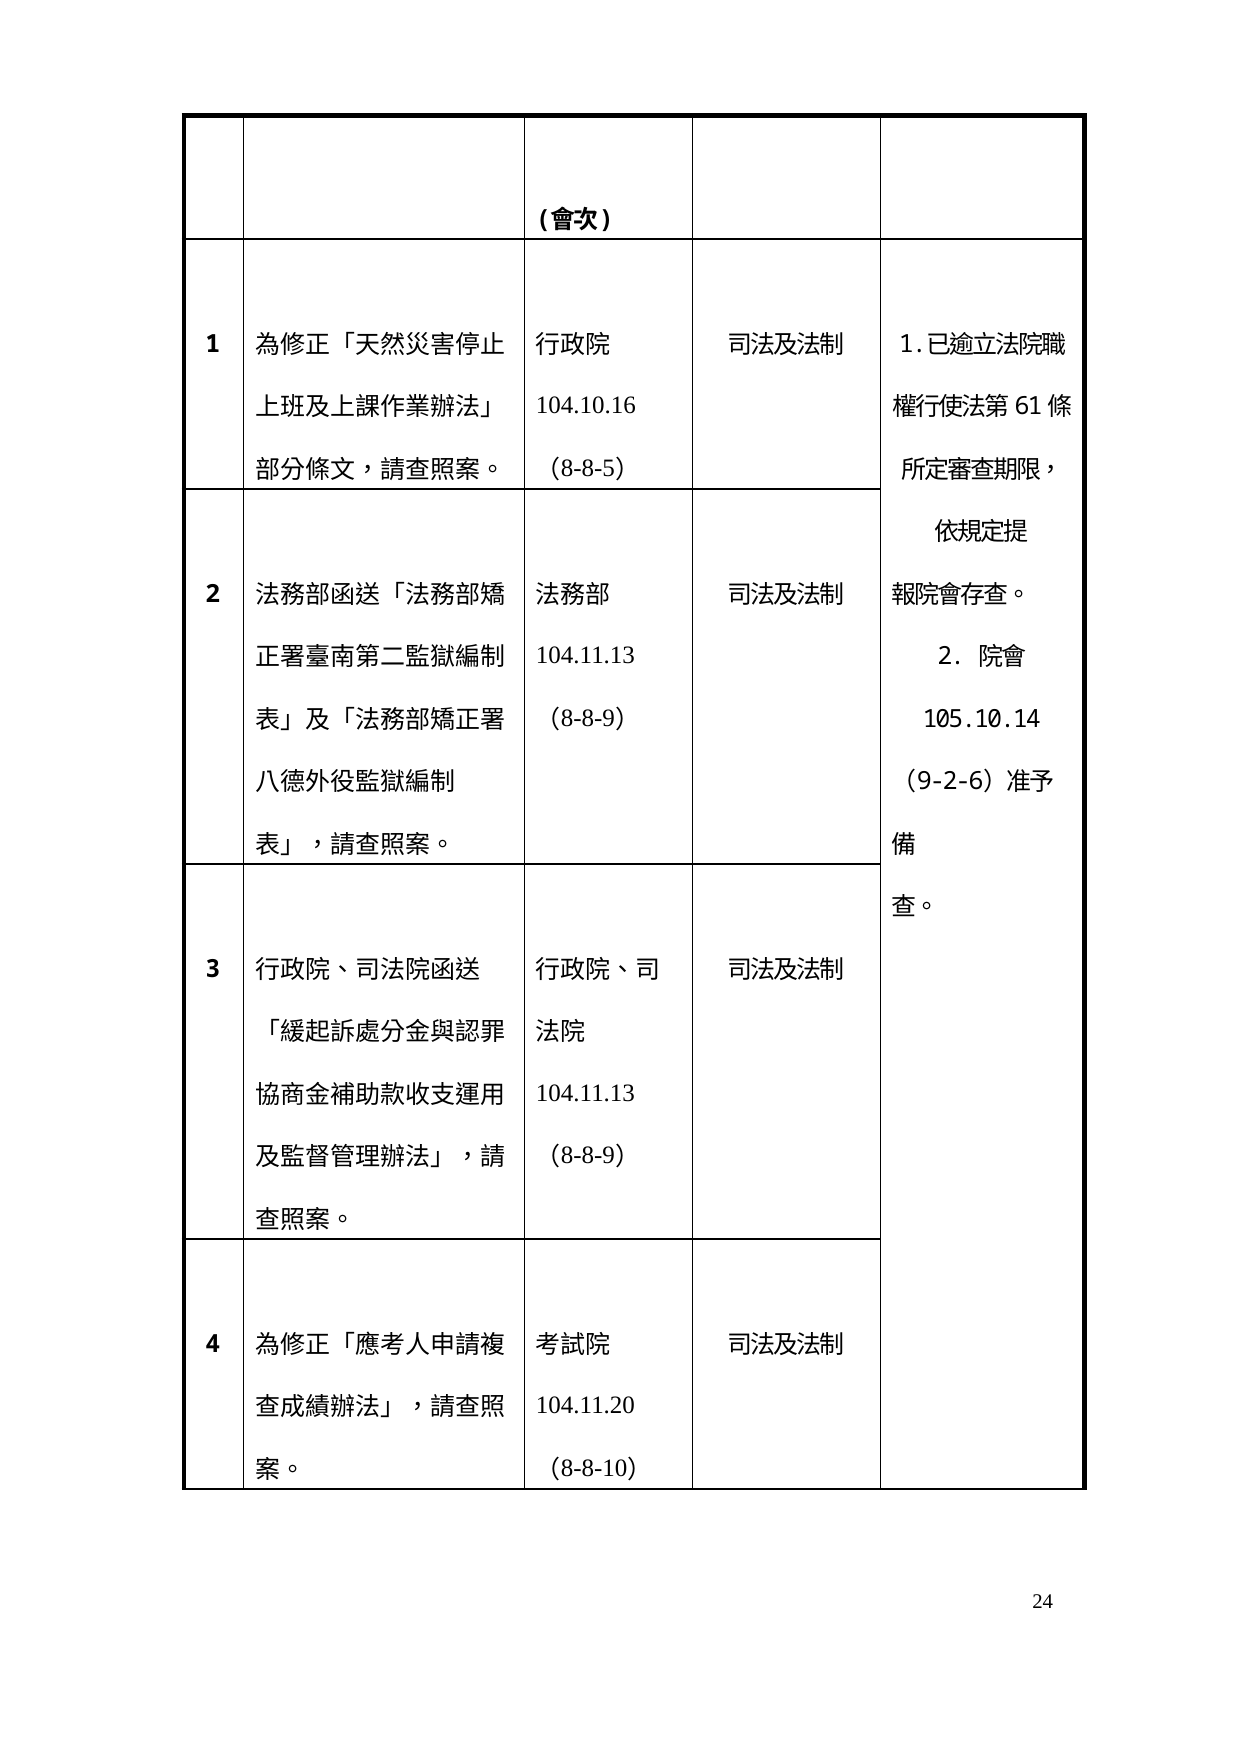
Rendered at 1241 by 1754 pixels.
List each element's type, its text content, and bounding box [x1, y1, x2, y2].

table_cell 行政院、司法院函送「緩起訴處分金與認罪協商金補助款收支運用及監督管理辦法」，請查照案。 [244, 865, 524, 1238]
table_header [881, 118, 1082, 238]
table_cell 司法及法制 [693, 1240, 880, 1488]
table_cell 司法及法制 [693, 865, 880, 1238]
table_cell 1.已逾立法院職權行使法第61條所定審查期限，依規定提 報院會存查。 2. 院會105.10.14 （9-2-6）准予備 查。 [881, 240, 1082, 1488]
table_cell 2 [186, 490, 243, 863]
table_cell 法務部函送「法務部矯正署臺南第二監獄編制表」及「法務部矯正署八德外役監獄編制表」，請查照案。 [244, 490, 524, 863]
table_cell 行政院 104.10.16 （8-8-5） [525, 240, 692, 488]
table_cell 司法及法制 [693, 240, 880, 488]
table_cell 為修正「天然災害停止上班及上課作業辦法」部分條文，請查照案。 [244, 240, 524, 488]
table_cell 司法及法制 [693, 490, 880, 863]
table_cell 4 [186, 1240, 243, 1488]
table_cell 法務部 104.11.13 （8-8-9） [525, 490, 692, 863]
table_header [693, 118, 880, 238]
table_header (會次) [525, 118, 692, 238]
table_cell 3 [186, 865, 243, 1238]
table_cell 為修正「應考人申請複查成績辦法」，請查照案。 [244, 1240, 524, 1488]
table_cell 行政院、司法院 104.11.13 （8-8-9） [525, 865, 692, 1238]
table_header [244, 118, 524, 238]
table_cell 1 [186, 240, 243, 488]
table_cell 考試院 104.11.20 （8-8-10） [525, 1240, 692, 1488]
table_header [186, 118, 243, 238]
